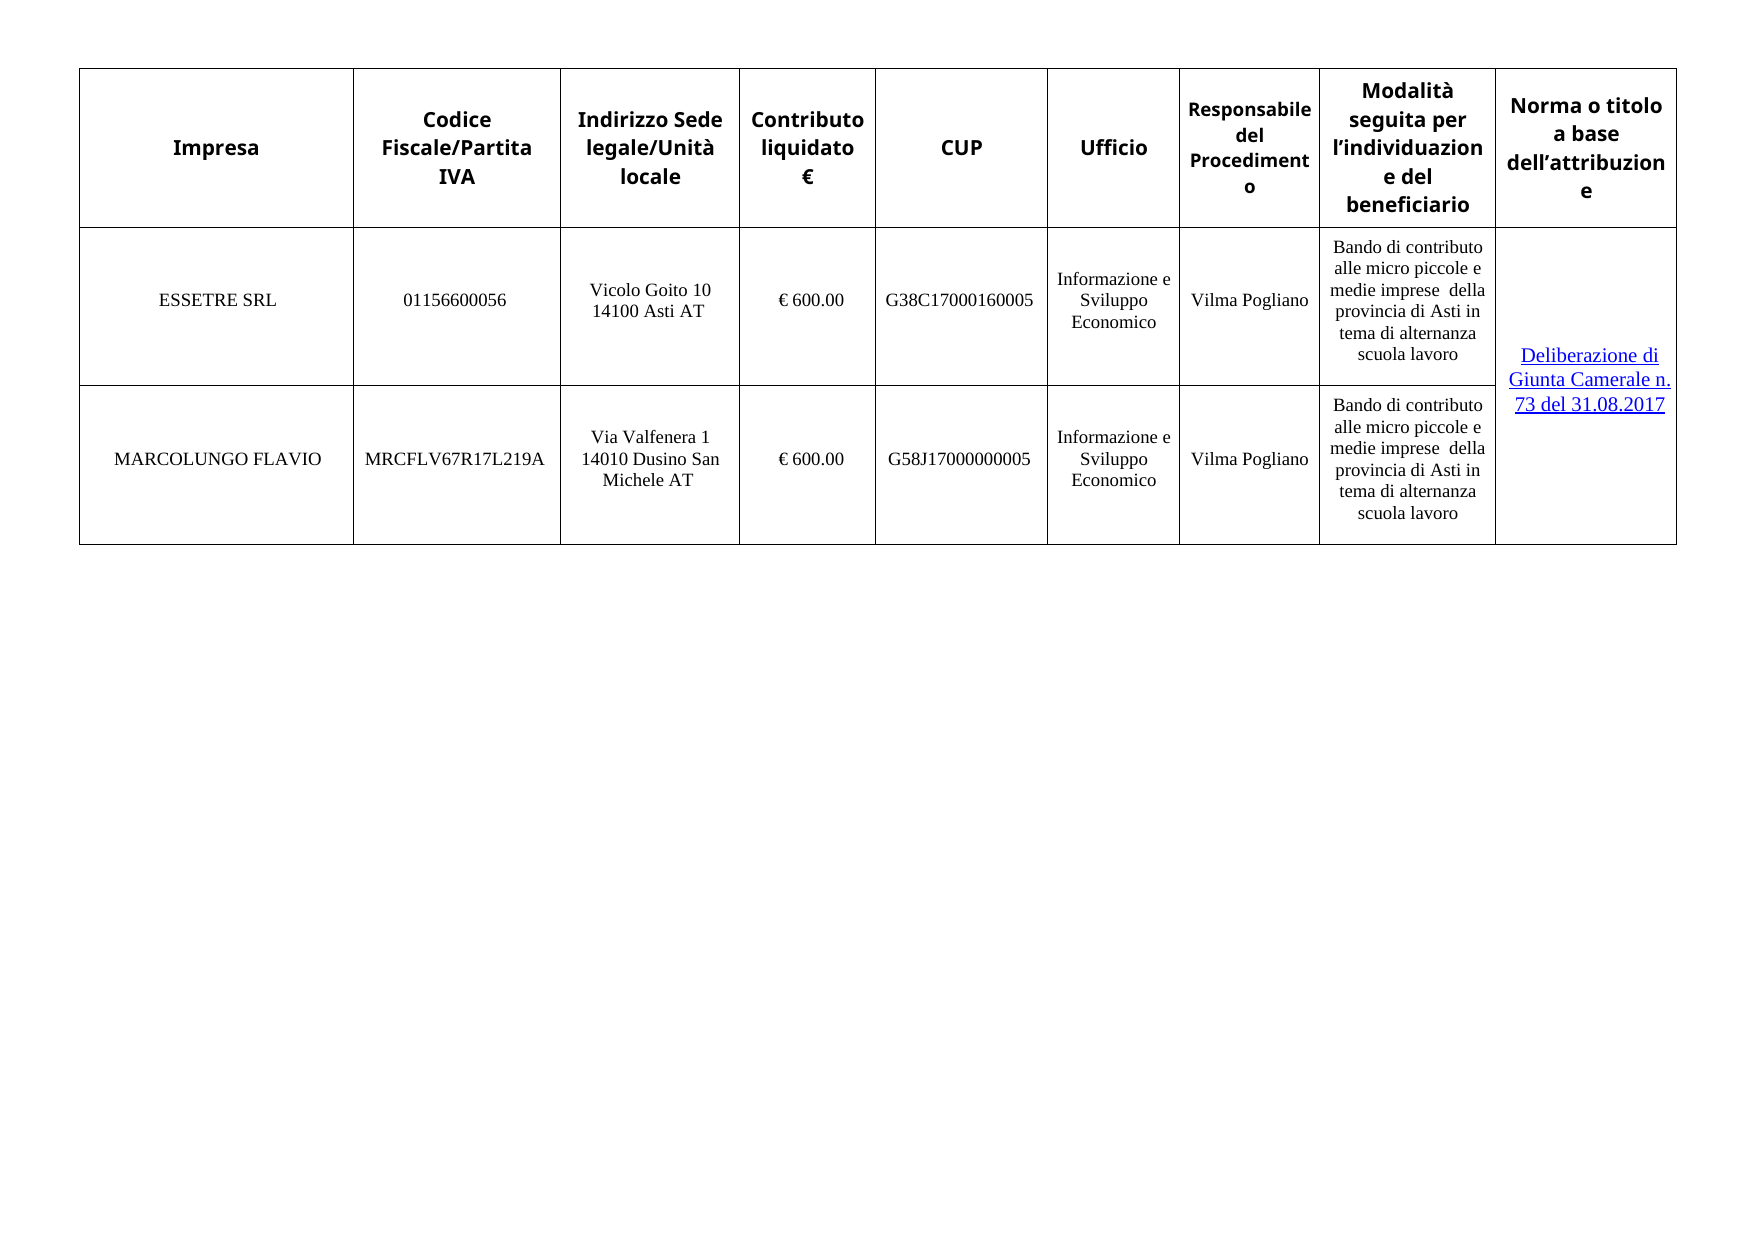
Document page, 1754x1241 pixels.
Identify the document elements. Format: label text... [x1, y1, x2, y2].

table_cell ESSETRE SRL [80, 228, 353, 385]
table_cell Vicolo Goito 10 14100 Asti AT [561, 228, 739, 385]
table_cell € 600,00 [740, 386, 875, 543]
table_header Impresa [80, 69, 353, 227]
table_header Responsabile del Procedimento [1180, 69, 1319, 227]
table_cell Vilma Pogliano [1180, 386, 1319, 543]
table_cell Via Valfenera 1 14010 Dusino San Michele AT [561, 386, 739, 543]
table_header Codice Fiscale/Partita IVA [354, 69, 560, 227]
table_header CUP [876, 69, 1047, 227]
table_cell Informazione e Sviluppo Economico [1048, 228, 1179, 385]
table_cell MRCFLV67R17L219A [354, 386, 560, 543]
table_header Indirizzo Sede legale/Unità locale [561, 69, 739, 227]
table_cell Bando di contributo alle micro piccole e medie imprese della provincia di Asti in tema di alternanza scuola lavoro [1320, 228, 1495, 385]
table_header Contributo liquidato € [740, 69, 875, 227]
table_header Ufficio [1048, 69, 1179, 227]
table_cell € 600,00 [740, 228, 875, 385]
table_cell MARCOLUNGO FLAVIO [80, 386, 353, 543]
table_cell G58J17000000005 [876, 386, 1047, 543]
table_header Modalità seguita per l’individuazione del beneficiario [1320, 69, 1495, 227]
table_cell G38C17000160005 [876, 228, 1047, 385]
table_header Norma o titolo a base dell’attribuzione [1496, 69, 1676, 227]
table_cell 01156600056 [354, 228, 560, 385]
table_cell Informazione e Sviluppo Economico [1048, 386, 1179, 543]
table_cell Deliberazione di Giunta Camerale n. 73 del 31.08.2017 [1496, 228, 1676, 543]
table_cell Bando di contributo alle micro piccole e medie imprese della provincia di Asti in tema di alternanza scuola lavoro [1320, 386, 1495, 543]
table_cell Vilma Pogliano [1180, 228, 1319, 385]
